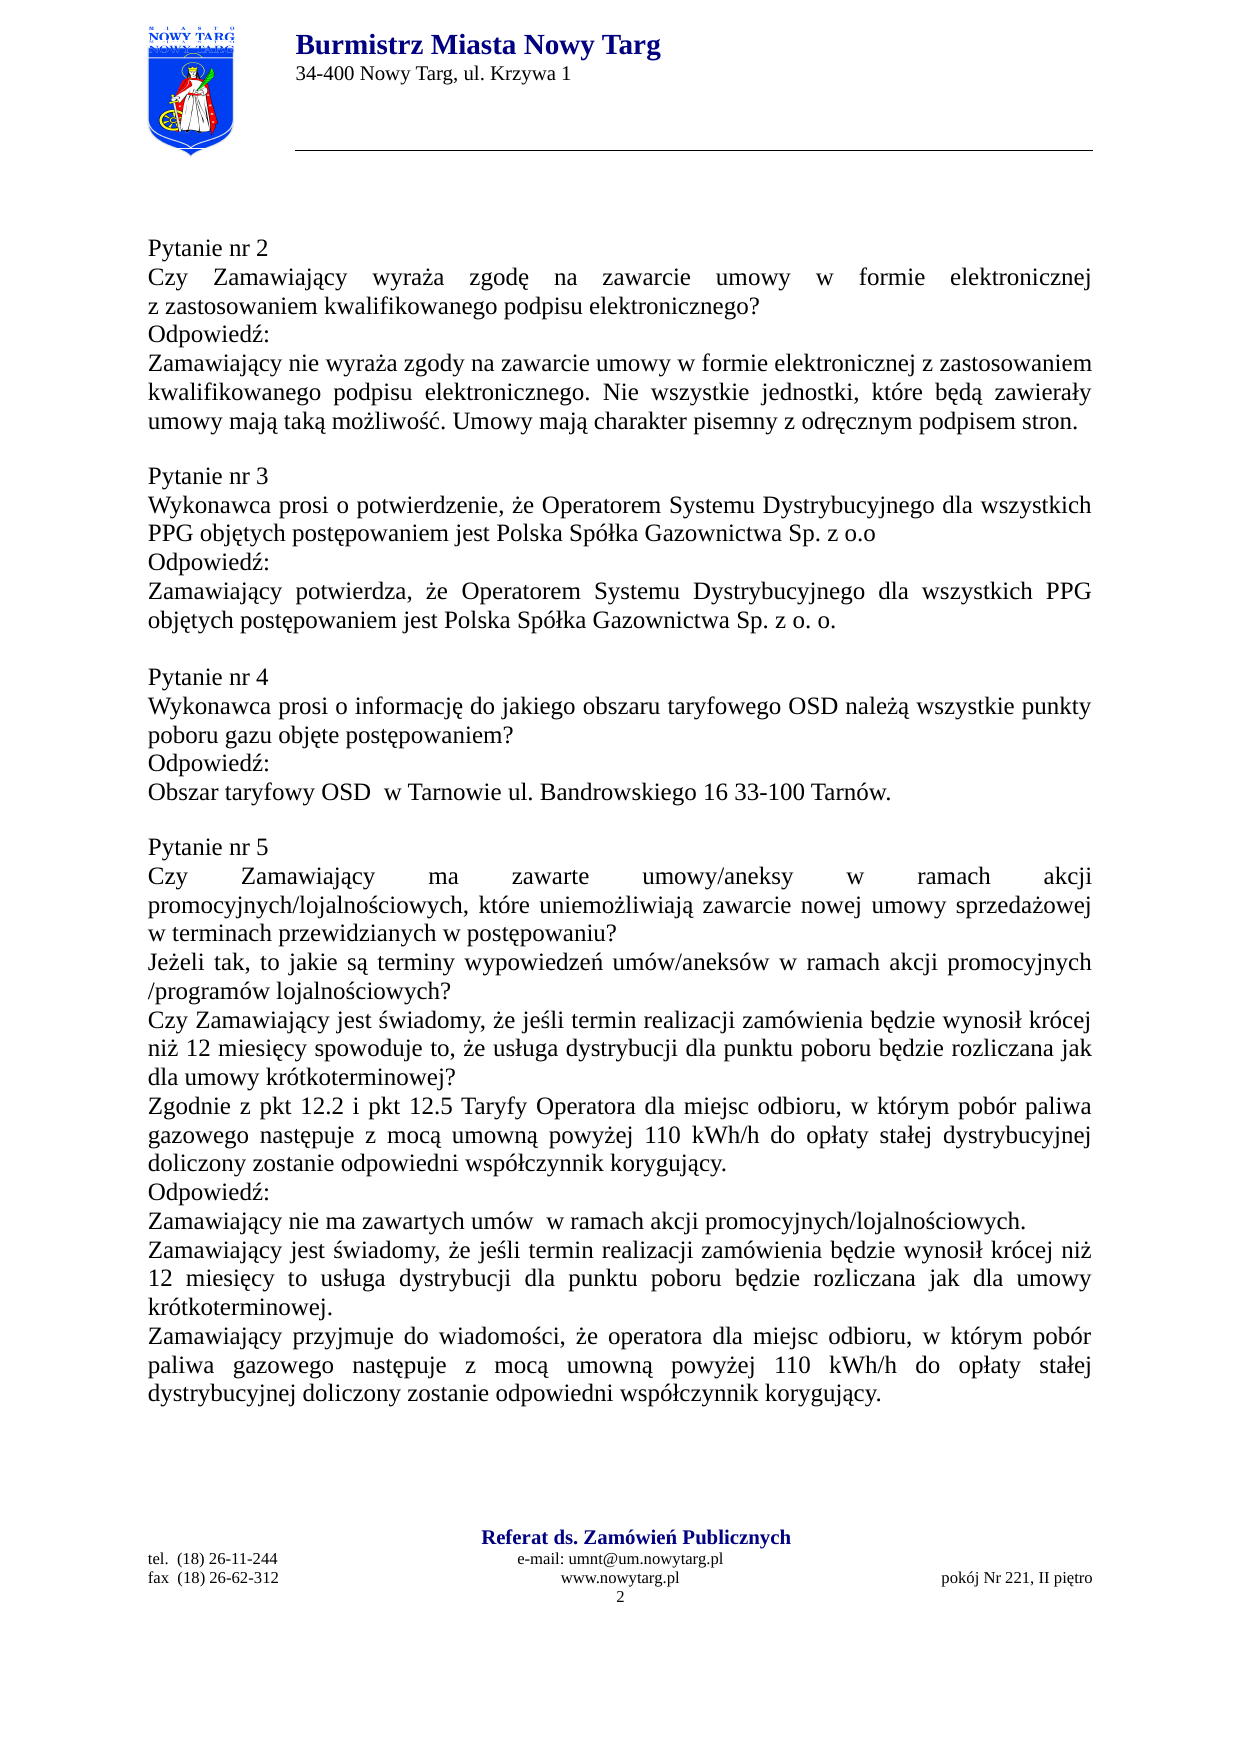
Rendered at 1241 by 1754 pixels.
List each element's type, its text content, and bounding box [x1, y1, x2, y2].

text Zamawiający nie wyraża zgody na zawarcie umowy w formie elektronicznej z zastosowaniem kwalifikowanego podpisu elektronicznego. Nie wszystkie jednostki, które będą zawierały umowy mają taką możliwość. Umowy mają charakter pisemny z odręcznym podpisem stron. [148, 348, 1093, 434]
text Pytanie nr 2 [148, 233, 1093, 262]
list Czy Zamawiający jest świadomy, że jeśli termin realizacji zamówienia będzie wynosił krócej niż 12 miesięcy spowoduje to, że usługa dystrybucji dla punktu poboru będzie rozliczana jak dla umowy krótkoterminowej? [148, 1005, 1093, 1091]
list Jeżeli tak, to jakie są terminy wypowiedzeń umów/aneksów w ramach akcji promocyjnych /programów lojalnościowych? [148, 947, 1093, 1005]
text Pytanie nr 4 [148, 662, 1093, 691]
list Zamawiający jest świadomy, że jeśli termin realizacji zamówienia będzie wynosił krócej niż 12 miesięcy to usługa dystrybucji dla punktu poboru będzie rozliczana jak dla umowy krótkoterminowej. [148, 1235, 1093, 1321]
text Zamawiający potwierdza, że Operatorem Systemu Dystrybucyjnego dla wszystkich PPG objętych postępowaniem jest Polska Spółka Gazownictwa Sp. z o. o. [148, 576, 1093, 633]
list Zgodnie z pkt 12.2 i pkt 12.5 Taryfy Operatora dla miejsc odbioru, w którym pobór paliwa gazowego następuje z mocą umowną powyżej 110 kWh/h do opłaty stałej dystrybucyjnej doliczony zostanie odpowiedni współczynnik korygujący. [148, 1091, 1093, 1177]
list Czy Zamawiający ma zawarte umowy/aneksy w ramach akcji promocyjnych/lojalnościowych, które uniemożliwiają zawarcie nowej umowy sprzedażowej w terminach przewidzianych w postępowaniu? [148, 861, 1093, 947]
text Odpowiedź: [148, 748, 1093, 777]
text Odpowiedź: [148, 547, 1093, 576]
text Odpowiedź: [148, 1177, 1093, 1206]
list Wykonawca prosi o informację do jakiego obszaru taryfowego OSD należą wszystkie punkty poboru gazu objęte postępowaniem? [148, 691, 1093, 748]
list Wykonawca prosi o potwierdzenie, że Operatorem Systemu Dystrybucyjnego dla wszystkich PPG objętych postępowaniem jest Polska Spółka Gazownictwa Sp. z o.o [148, 490, 1093, 547]
list Czy Zamawiający wyraża zgodę na zawarcie umowy w formie elektronicznej z zastosowaniem kwalifikowanego podpisu elektronicznego? [148, 262, 1093, 319]
text Odpowiedź: [148, 319, 1093, 348]
list Zamawiający przyjmuje do wiadomości, że operatora dla miejsc odbioru, w którym pobór paliwa gazowego następuje z mocą umowną powyżej 110 kWh/h do opłaty stałej dystrybucyjnej doliczony zostanie odpowiedni współczynnik korygujący. [148, 1321, 1093, 1407]
text Obszar taryfowy OSD w Tarnowie ul. Bandrowskiego 16 33-100 Tarnów. [148, 777, 1093, 806]
text Pytanie nr 3 [148, 461, 1093, 490]
text Pytanie nr 5 [148, 832, 1093, 861]
text Zamawiający nie ma zawartych umów w ramach akcji promocyjnych/lojalnościowych. [148, 1206, 1093, 1235]
